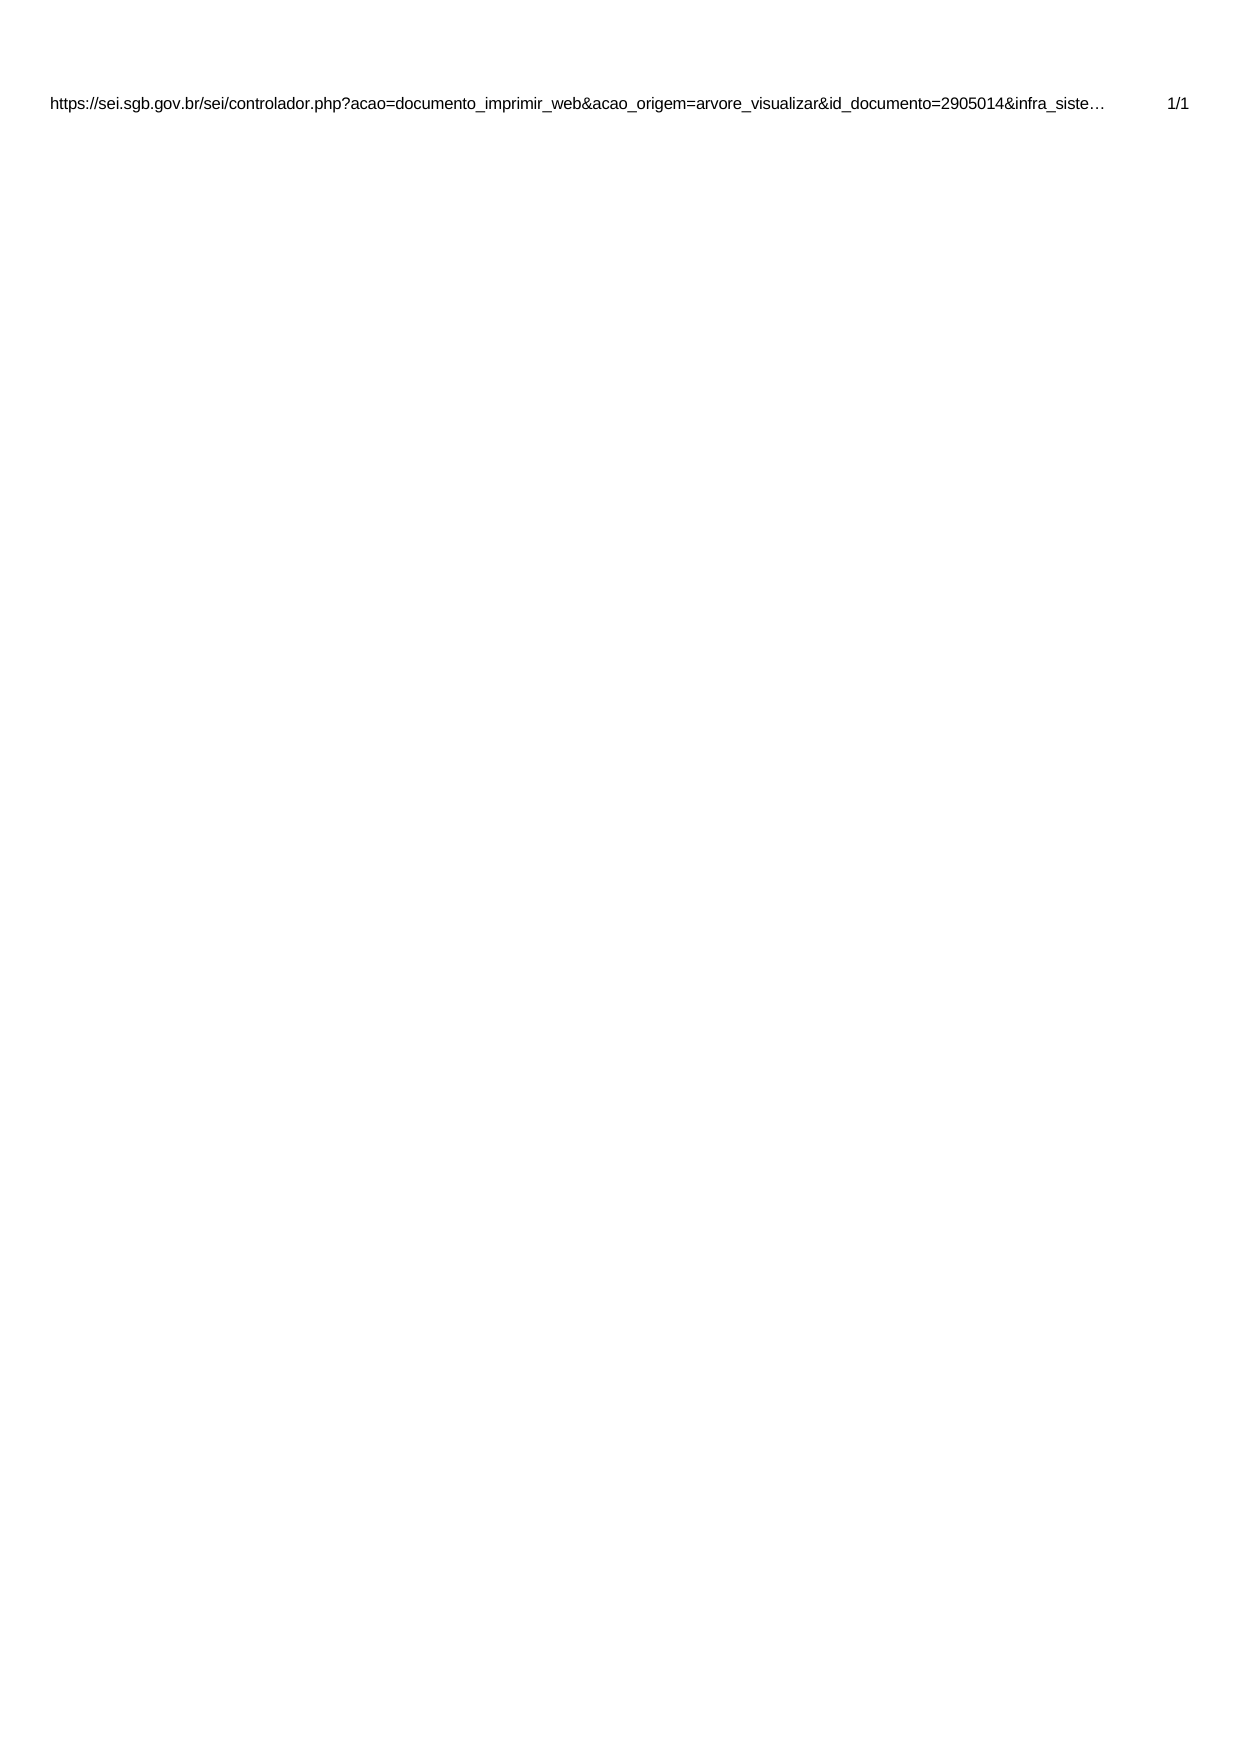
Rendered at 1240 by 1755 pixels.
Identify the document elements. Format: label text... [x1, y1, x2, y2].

text https://sei.sgb.gov.br/sei/controlador.php?acao=documento_imprimir_web&acao_origem=arvore_visualizar&id_documento=2905014&infra_siste… 1/1 [50, 93, 1202, 113]
